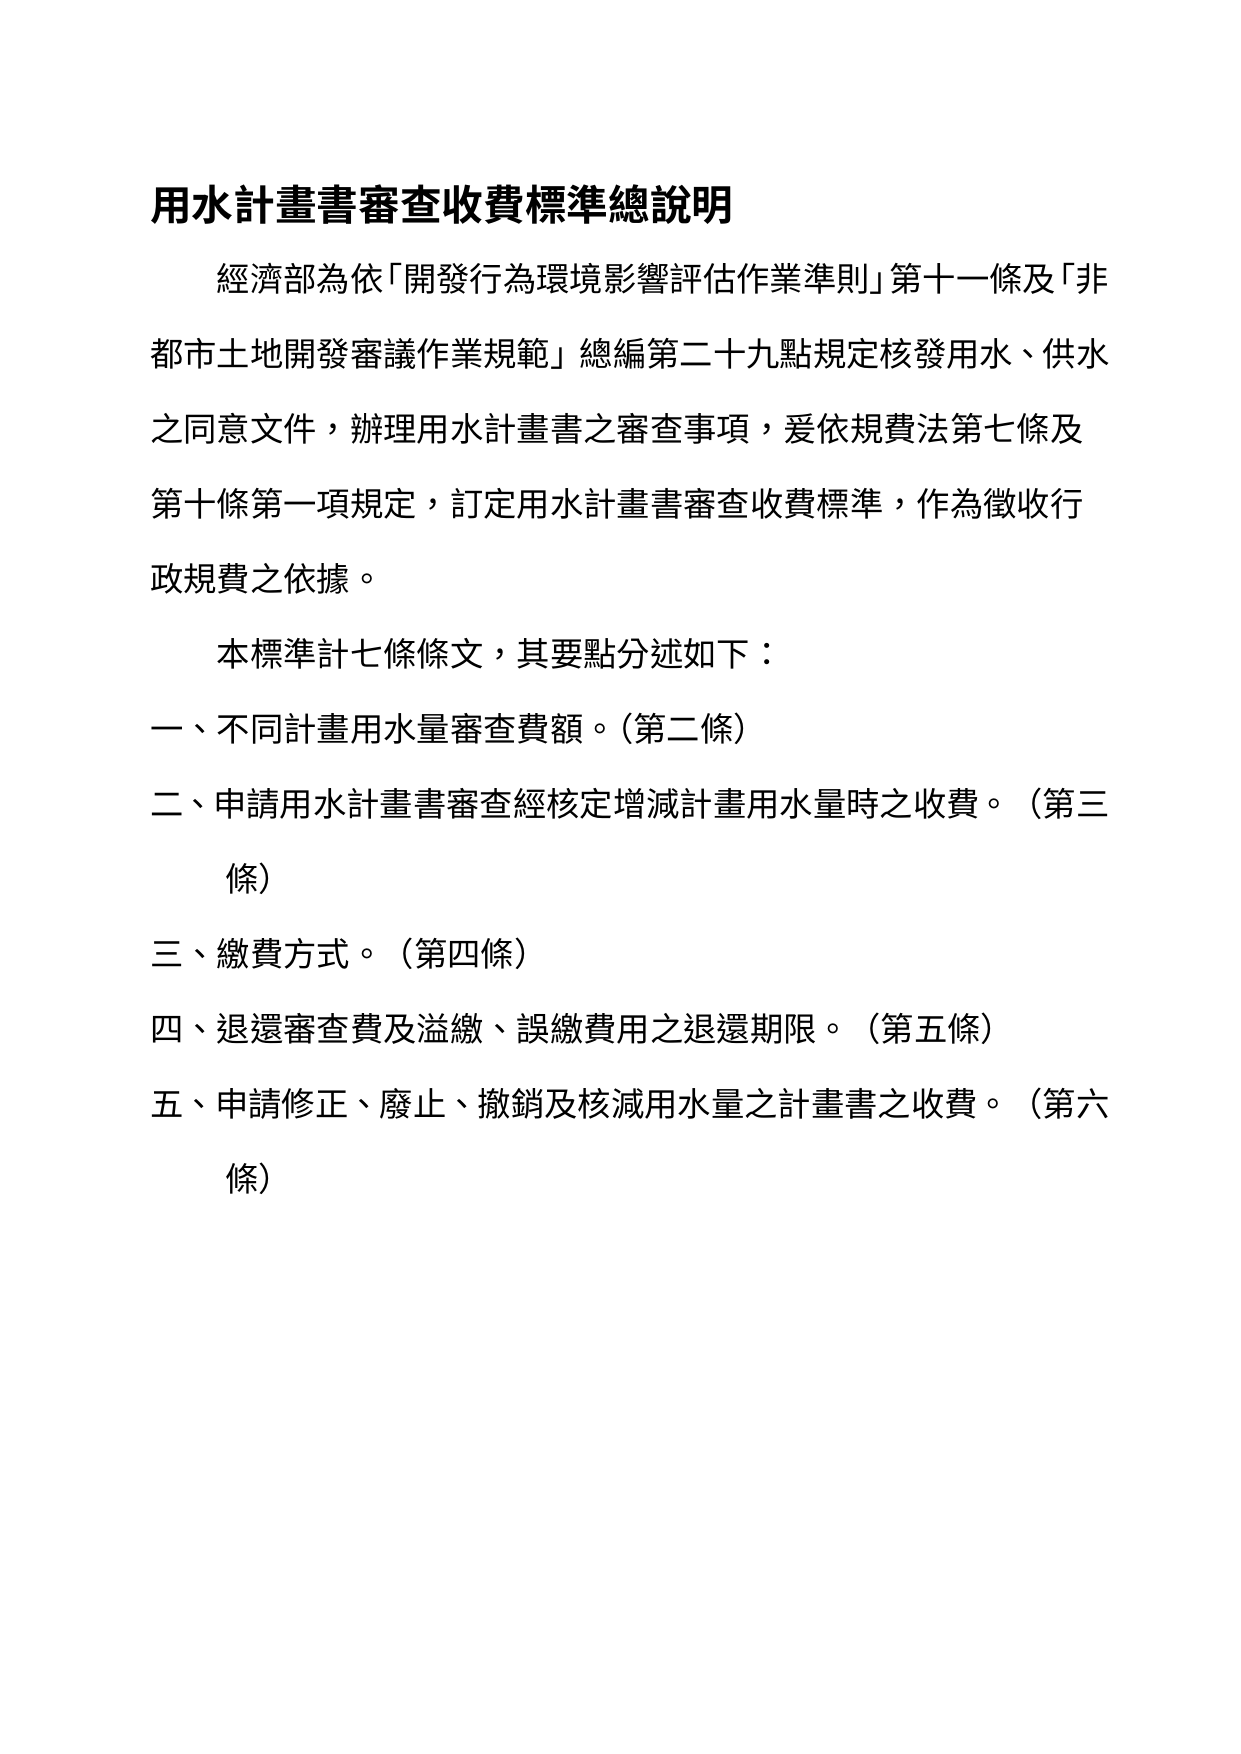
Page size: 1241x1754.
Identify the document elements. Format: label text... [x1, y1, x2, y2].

text 四、退還審查費及溢繳、誤繳費用之退還期限。（第五條） [150, 989, 1109, 1064]
text 本標準計七條條文，其要點分述如下： [150, 614, 1109, 689]
text 用水計畫書審查收費標準總說明 [150, 164, 1109, 239]
text 二、申請用水計畫書審查經核定增減計畫用水量時之收費。（第三條） [150, 764, 1109, 914]
text 五、申請修正、廢止、撤銷及核減用水量之計畫書之收費。（第六條） [150, 1064, 1109, 1214]
text 經濟部為依「開發行為環境影響評估作業準則」第十一條及「非都市土地開發審議作業規範」總編第二十九點規定核發用水、供水之同意文件，辦理用水計畫書之審查事項，爰依規費法第七條及第十條第一項規定，訂定用水計畫書審查收費標準，作為徵收行政規費之依據。 [150, 239, 1109, 614]
text 一、不同計畫用水量審查費額。（第二條） [150, 689, 1109, 764]
text 三、繳費方式。（第四條） [150, 914, 1109, 989]
